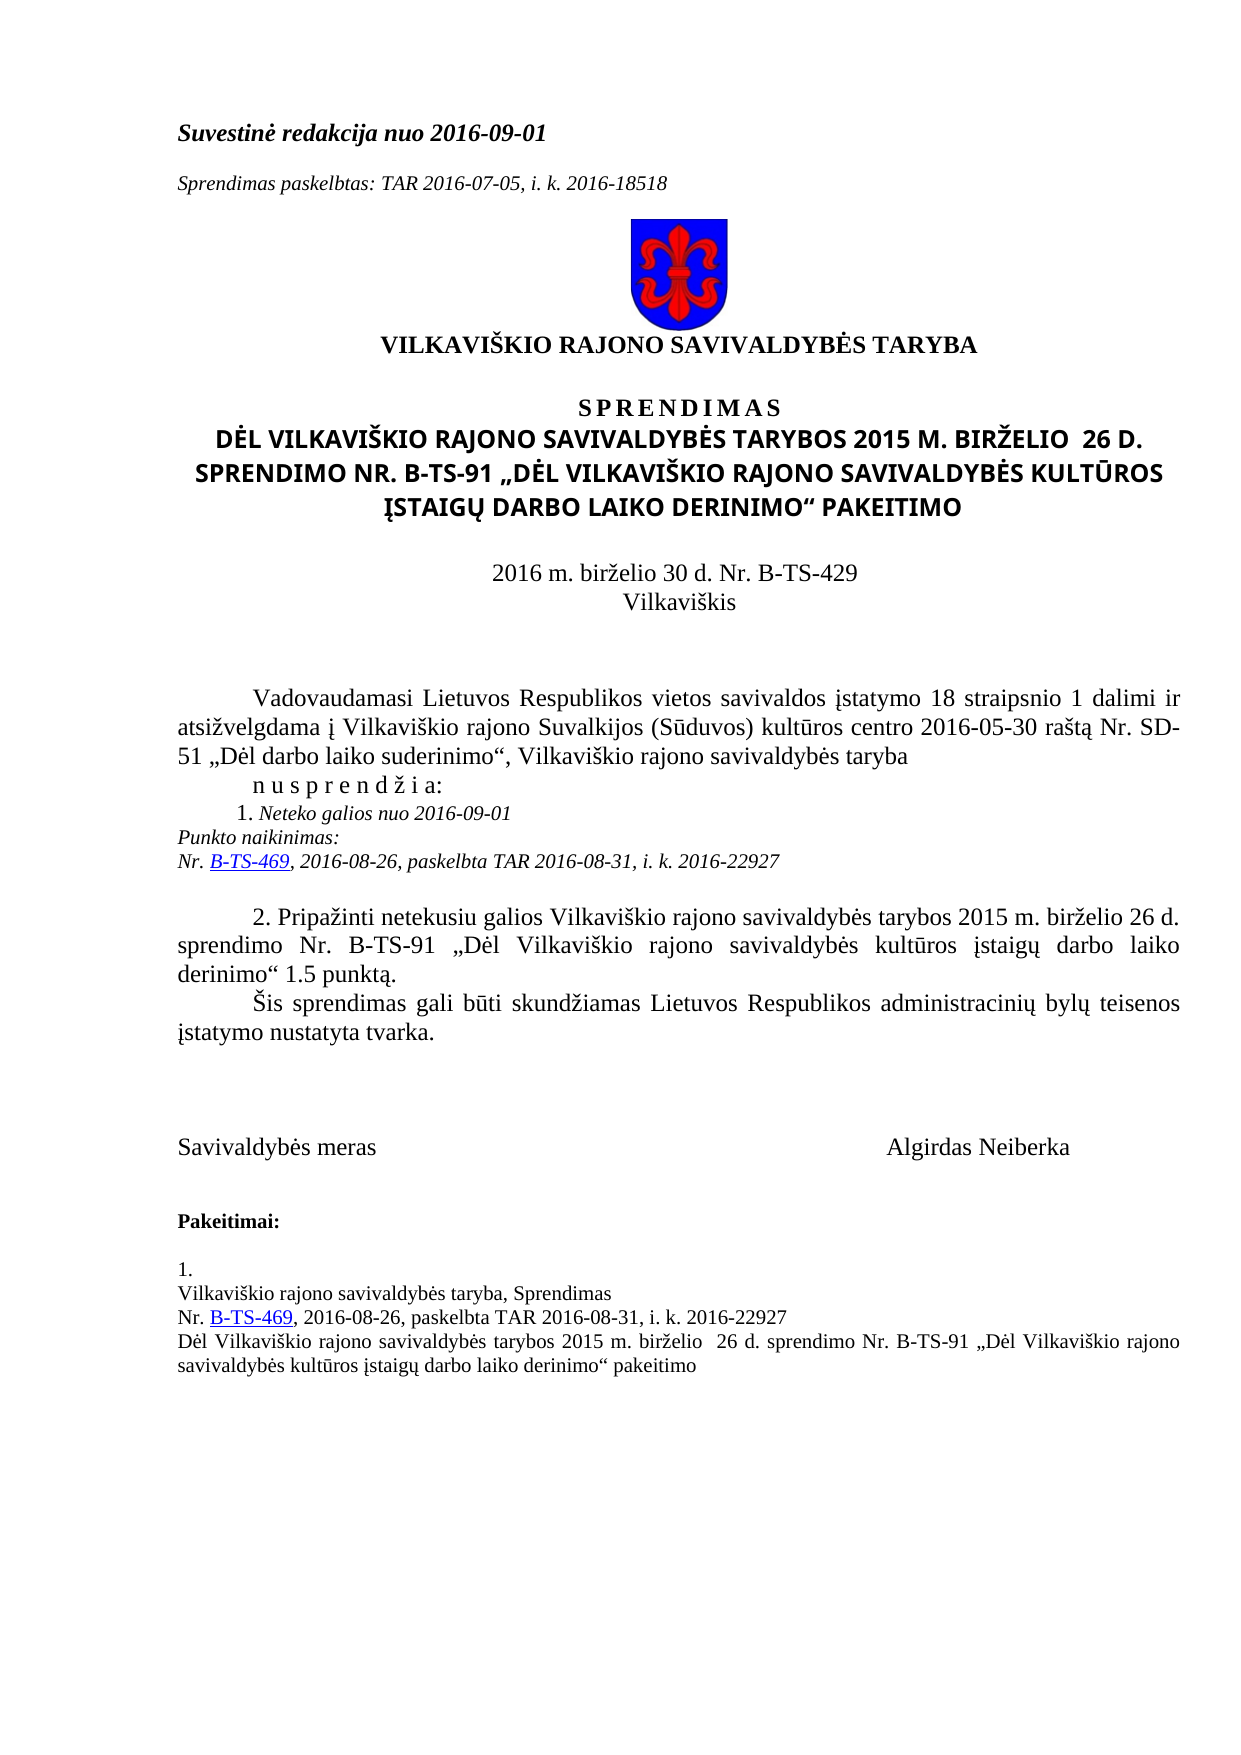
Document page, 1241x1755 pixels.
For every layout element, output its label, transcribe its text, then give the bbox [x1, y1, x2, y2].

text Nr. B-TS-469, 2016-08-26, paskelbta TAR 2016-08-31, i. k. 2016-22927 [177, 849, 1181, 873]
text Vilkaviškio rajono savivaldybės taryba, Sprendimas [177, 1281, 1181, 1305]
text Nr. B-TS-469, 2016-08-26, paskelbta TAR 2016-08-31, i. k. 2016-22927 [177, 1305, 1181, 1329]
text 1. Neteko galios nuo 2016-09-01 [177, 798, 1181, 825]
text Vilkaviškis [177, 587, 1181, 615]
text Šis sprendimas gali būti skundžiamas Lietuvos Respublikos administracinių bylų teisenos įstatymo nustatyta tvarka. [177, 988, 1181, 1046]
text SpREndimas [177, 393, 1181, 422]
text 2016 m. birželio 30 d. Nr. B-TS-429 [177, 558, 1181, 587]
text 1. [177, 1257, 1181, 1281]
text n u s p r e n d ž i a: [177, 770, 1181, 798]
text Suvestinė redakcija nuo 2016-09-01 [177, 118, 1181, 147]
text VILKAVIŠKIO RAJONO SAVIVALDYBĖS TARYBA [177, 330, 1181, 359]
text Dėl Vilkaviškio rajono savivaldybės tarybos 2015 m. birželio 26 d. sprendimo Nr. B-TS-91 „Dėl Vilkaviškio rajono savivaldybės kultūros įstaigų darbo laiko derinimo“ pakeitimo [177, 1329, 1181, 1377]
text Vadovaudamasi Lietuvos Respublikos vietos savivaldos įstatymo 18 straipsnio 1 dalimi ir atsižvelgdama į Vilkaviškio rajono Suvalkijos (Sūduvos) kultūros centro 2016-05-30 raštą Nr. SD-51 „Dėl darbo laiko suderinimo“, Vilkaviškio rajono savivaldybės taryba [177, 683, 1181, 770]
text DĖL VILKAVIŠKIO RAJONO SAVIVALDYBĖS TARYBOS 2015 M. BIRŽELIO 26 D. SPRENDIMO NR. B-TS-91 „DĖL VILKAVIŠKIO RAJONO SAVIVALDYBĖS KULTŪROS ĮSTAIGŲ DARBO LAIKO DERINIMO“ PAKEITIMO [177, 422, 1181, 524]
text Pakeitimai: [177, 1209, 1181, 1233]
text Savivaldybės meras Algirdas Neiberka [177, 1132, 1181, 1161]
text 2. Pripažinti netekusiu galios Vilkaviškio rajono savivaldybės tarybos 2015 m. birželio 26 d. sprendimo Nr. B-TS-91 „Dėl Vilkaviškio rajono savivaldybės kultūros įstaigų darbo laiko derinimo“ 1.5 punktą. [177, 902, 1181, 988]
text Punkto naikinimas: [177, 825, 1181, 849]
text Sprendimas paskelbtas: TAR 2016-07-05, i. k. 2016-18518 [177, 171, 1181, 195]
